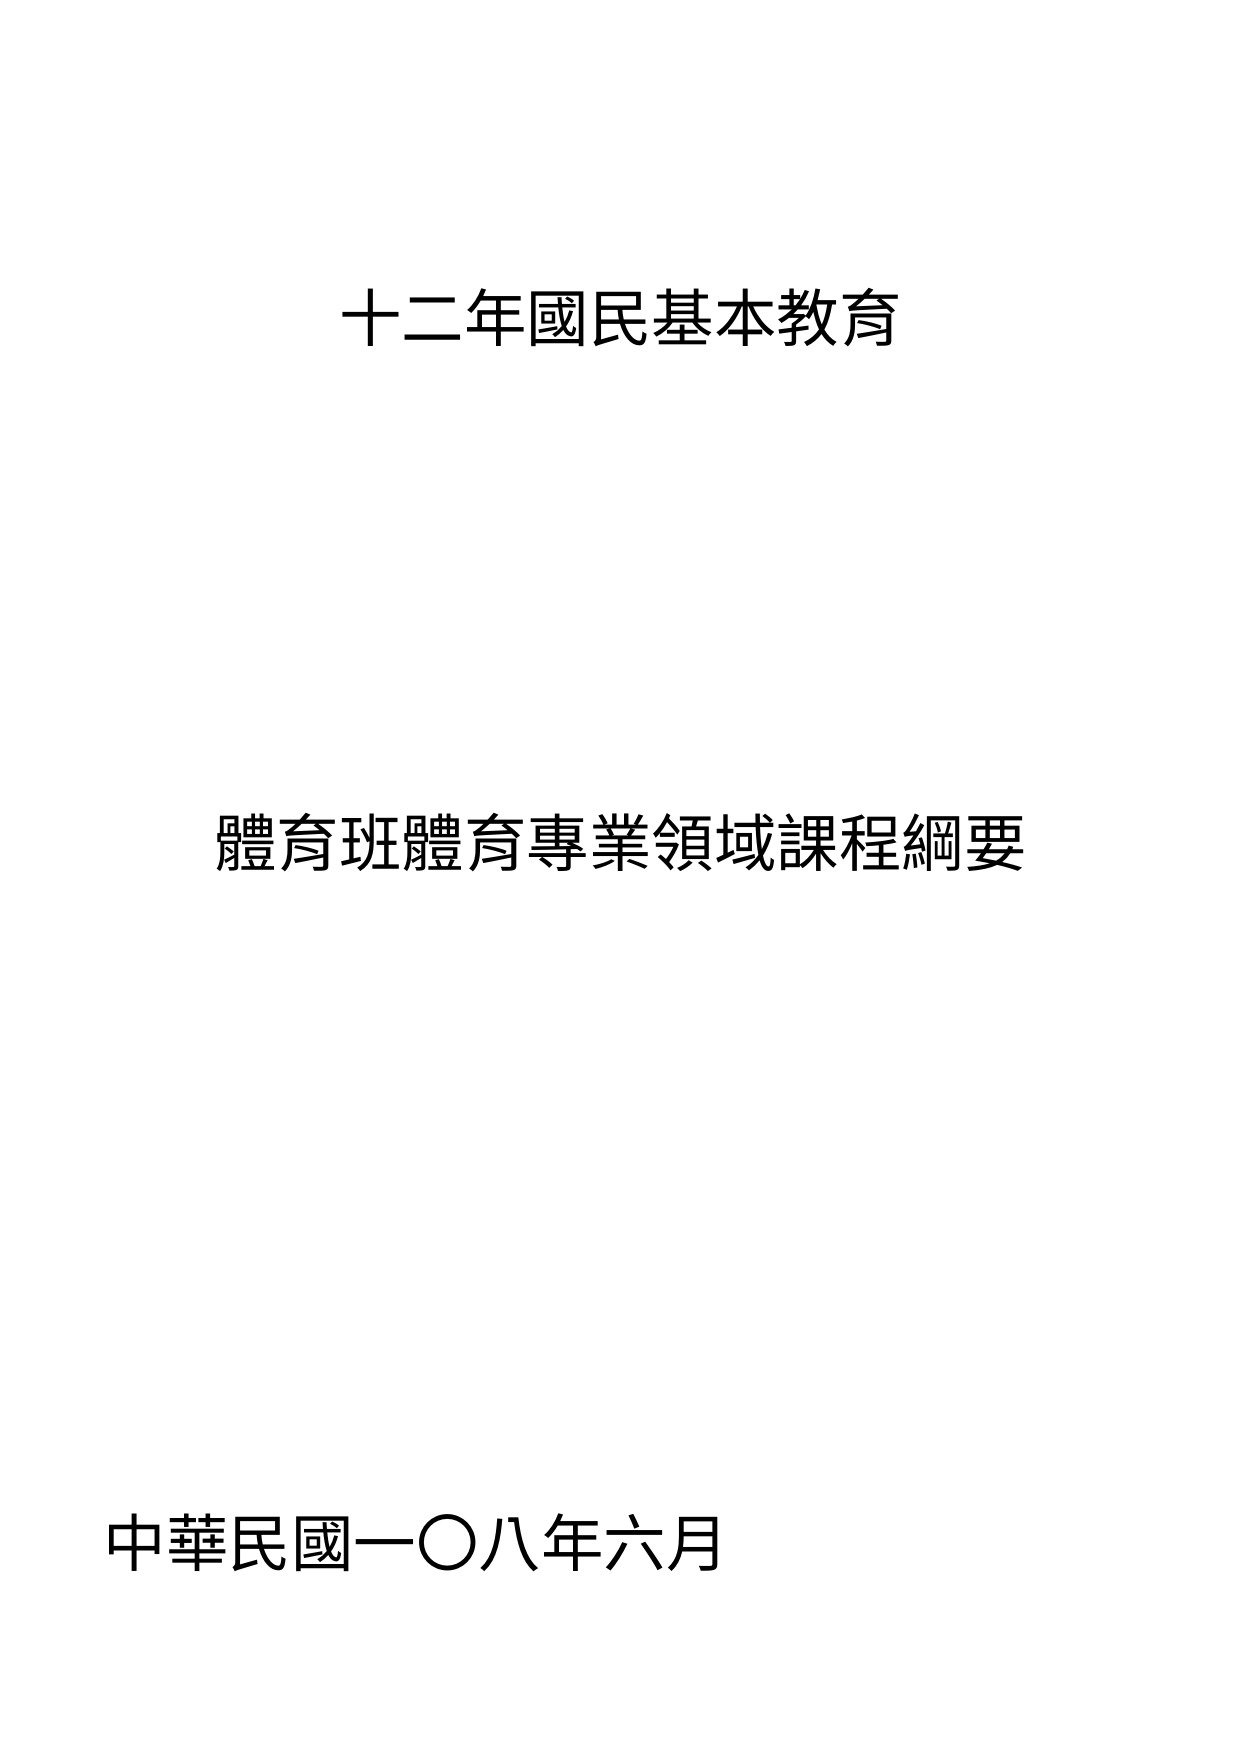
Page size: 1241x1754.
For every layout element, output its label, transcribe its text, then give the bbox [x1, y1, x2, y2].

text 中華民國一〇八年六月 [103, 1516, 1137, 1578]
text 體育班體育專業領域課程綱要 [103, 816, 1137, 878]
text 十二年國民基本教育 [103, 291, 1137, 353]
